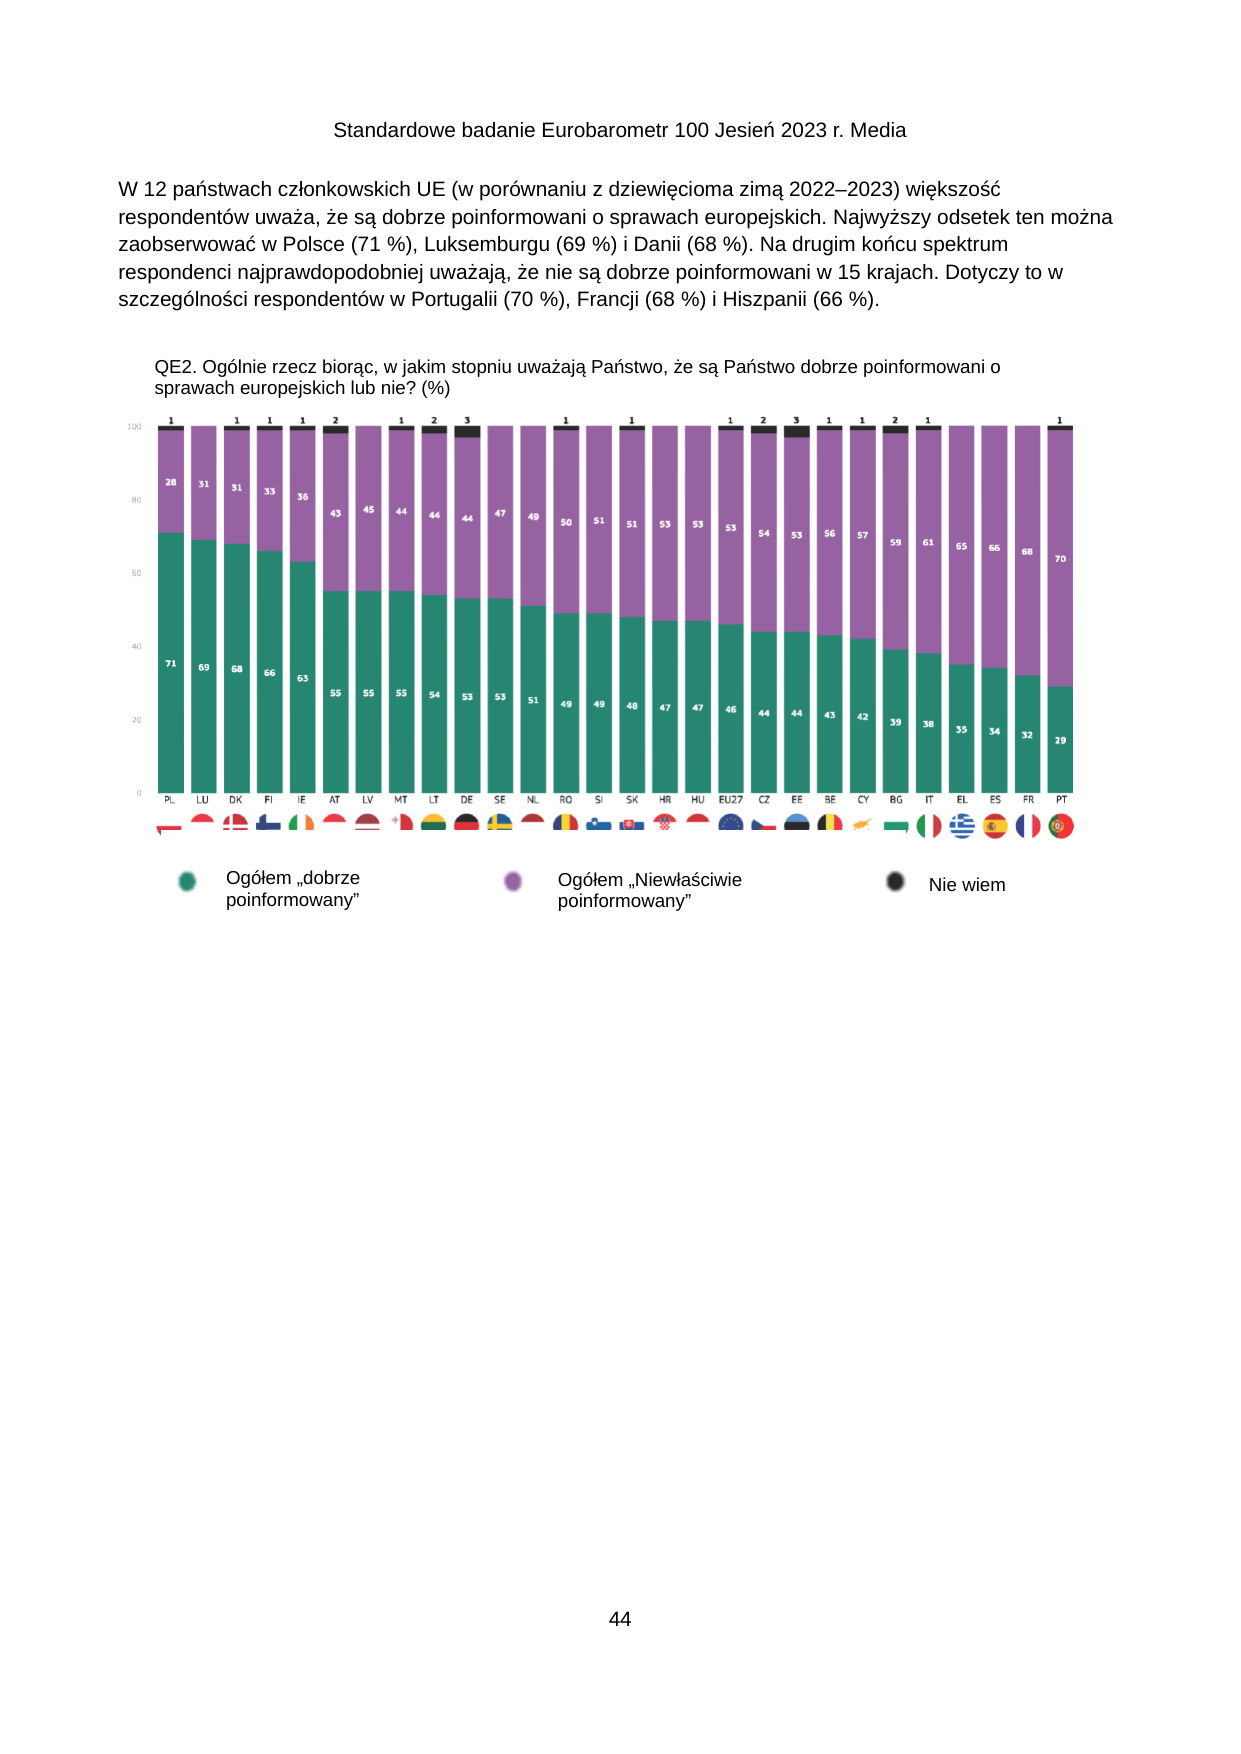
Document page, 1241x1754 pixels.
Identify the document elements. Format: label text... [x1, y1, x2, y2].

picture [118, 410, 1079, 928]
text W 12 państwach członkowskich UE (w porównaniu z dziewięcioma zimą 2022–2023) większość respondentów uważa, że są dobrze poinformowani o sprawach europejskich. Najwyższy odsetek ten można zaobserwować w Polsce (71 %), Luksemburgu (69 %) i Danii (68 %). Na drugim końcu spektrum respondenci najprawdopodobniej uważają, że nie są dobrze poinformowani w 15 krajach. Dotyczy to w szczególności respondentów w Portugalii (70 %), Francji (68 %) i Hiszpanii (66 %). [118, 177, 1122, 311]
